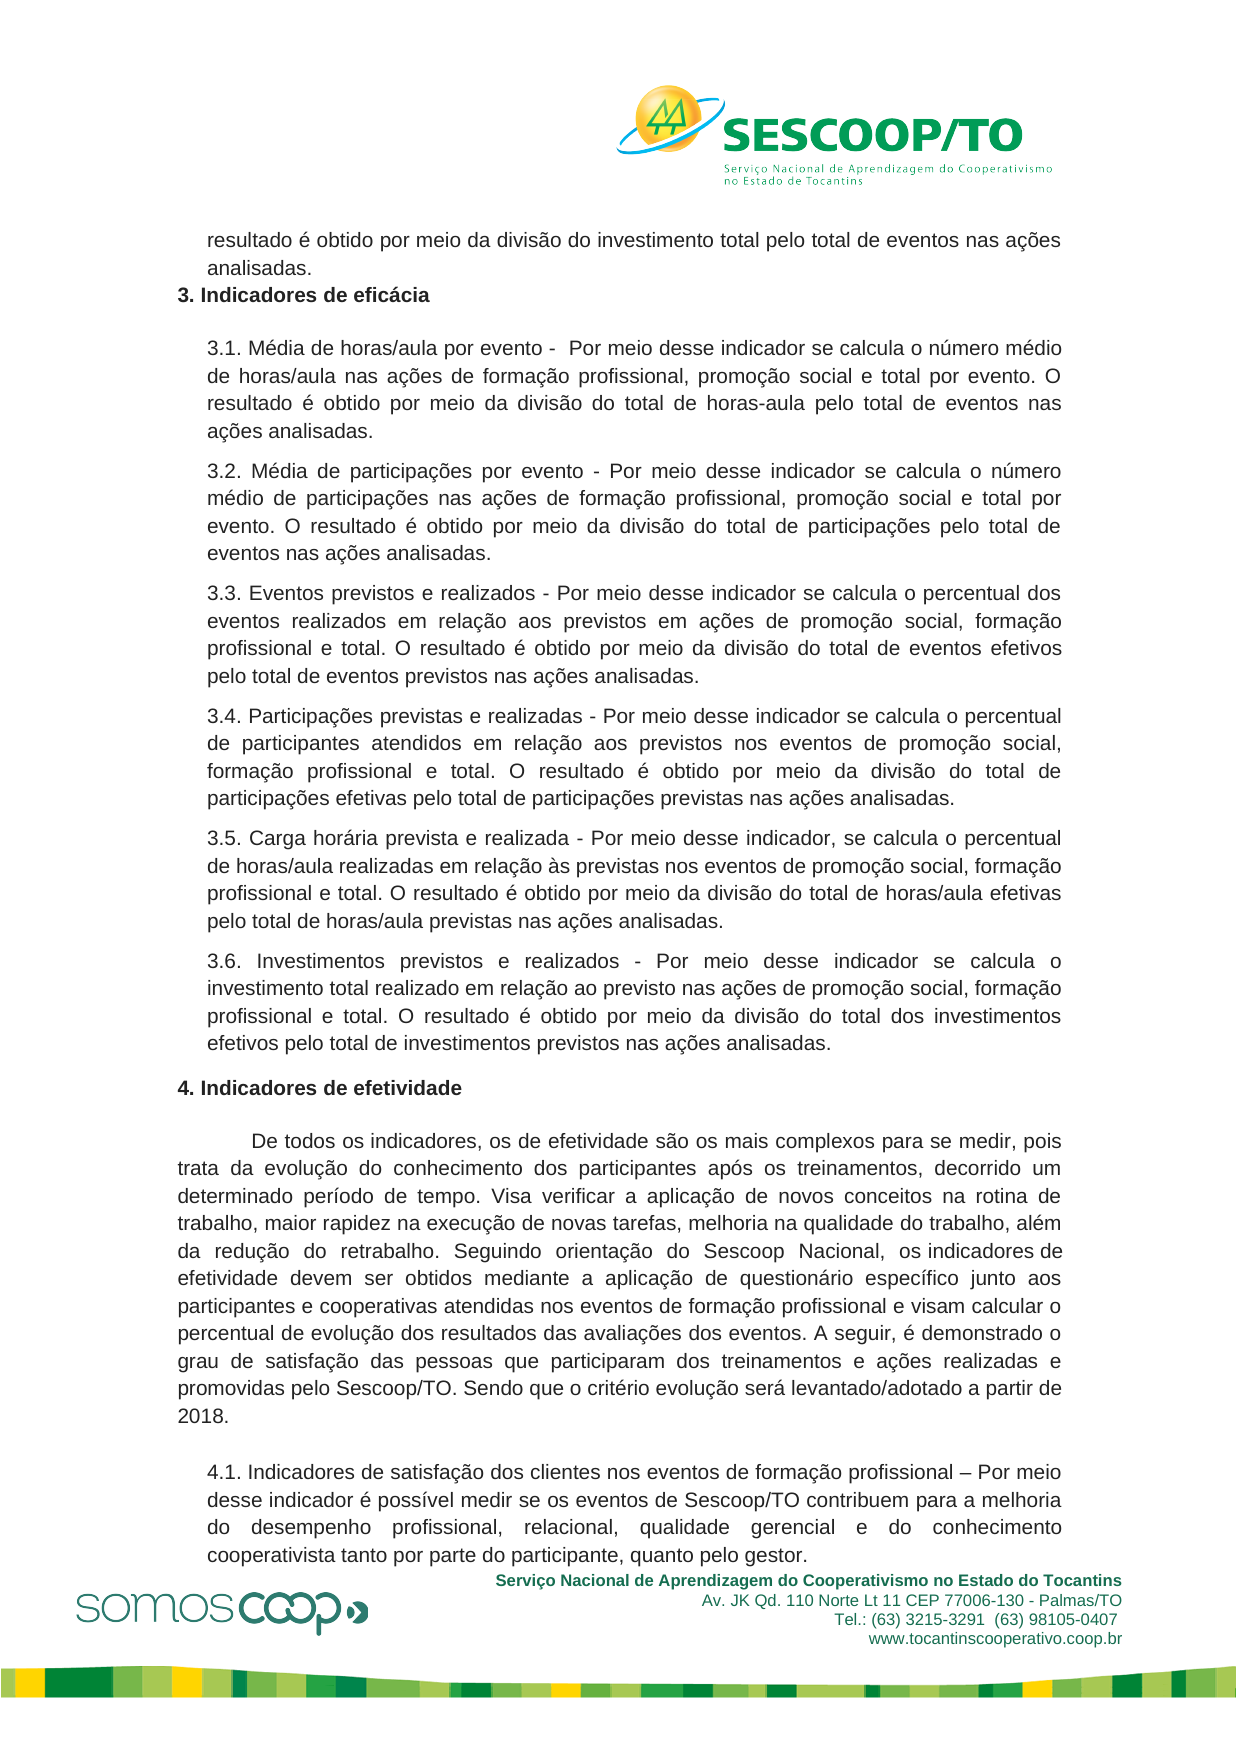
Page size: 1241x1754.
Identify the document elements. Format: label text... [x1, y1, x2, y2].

text 3.6. Investimentos previstos e realizados - Por meio desse indicador se calcula o investimento total realizado em relação ao previsto nas ações de promoção social, formação profissional e total. O resultado é obtido por meio da divisão do total dos investimentos efetivos pelo total de investimentos previstos nas ações analisadas. [207, 949, 1063, 1055]
text 3. Indicadores de eficácia [177, 283, 1063, 307]
text 4.1. Indicadores de satisfação dos clientes nos eventos de formação profissional – Por meio desse indicador é possível medir se os eventos de Sescoop/TO contribuem para a melhoria do desempenho profissional, relacional, qualidade gerencial e do conhecimento cooperativista tanto por parte do participante, quanto pelo gestor. [207, 1460, 1063, 1567]
text 3.1. Média de horas/aula por evento - Por meio desse indicador se calcula o número médio de horas/aula nas ações de formação profissional, promoção social e total por evento. O resultado é obtido por meio da divisão do total de horas-aula pelo total de eventos nas ações analisadas. [207, 336, 1063, 443]
text 3.4. Participações previstas e realizadas - Por meio desse indicador se calcula o percentual de participantes atendidos em relação aos previstos nos eventos de promoção social, formação profissional e total. O resultado é obtido por meio da divisão do total de participações efetivas pelo total de participações previstas nas ações analisadas. [207, 704, 1063, 810]
text 3.3. Eventos previstos e realizados - Por meio desse indicador se calcula o percentual dos eventos realizados em relação aos previstos em ações de promoção social, formação profissional e total. O resultado é obtido por meio da divisão do total de eventos efetivos pelo total de eventos previstos nas ações analisadas. [207, 581, 1063, 688]
text 4. Indicadores de efetividade [177, 1075, 1063, 1099]
text resultado é obtido por meio da divisão do investimento total pelo total de eventos nas ações analisadas. [207, 228, 1063, 279]
text 3.5. Carga horária prevista e realizada - Por meio desse indicador, se calcula o percentual de horas/aula realizadas em relação às previstas nos eventos de promoção social, formação profissional e total. O resultado é obtido por meio da divisão do total de horas/aula efetivas pelo total de horas/aula previstas nas ações analisadas. [207, 826, 1063, 933]
text De todos os indicadores, os de efetividade são os mais complexos para se medir, pois trata da evolução do conhecimento dos participantes após os treinamentos, decorrido um determinado período de tempo. Visa verificar a aplicação de novos conceitos na rotina de trabalho, maior rapidez na execução de novas tarefas, melhoria na qualidade do trabalho, além da redução do retrabalho. Seguindo orientação do Sescoop Nacional, os indicadores de efetividade devem ser obtidos mediante a aplicação de questionário específico junto aos participantes e cooperativas atendidas nos eventos de formação profissional e visam calcular o percentual de evolução dos resultados das avaliações dos eventos. A seguir, é demonstrado o grau de satisfação das pessoas que participaram dos treinamentos e ações realizadas e promovidas pelo Sescoop/TO. Sendo que o critério evolução será levantado/adotado a partir de 2018. [177, 1128, 1063, 1427]
text 3.2. Média de participações por evento - Por meio desse indicador se calcula o número médio de participações nas ações de formação profissional, promoção social e total por evento. O resultado é obtido por meio da divisão do total de participações pelo total de eventos nas ações analisadas. [207, 459, 1063, 565]
